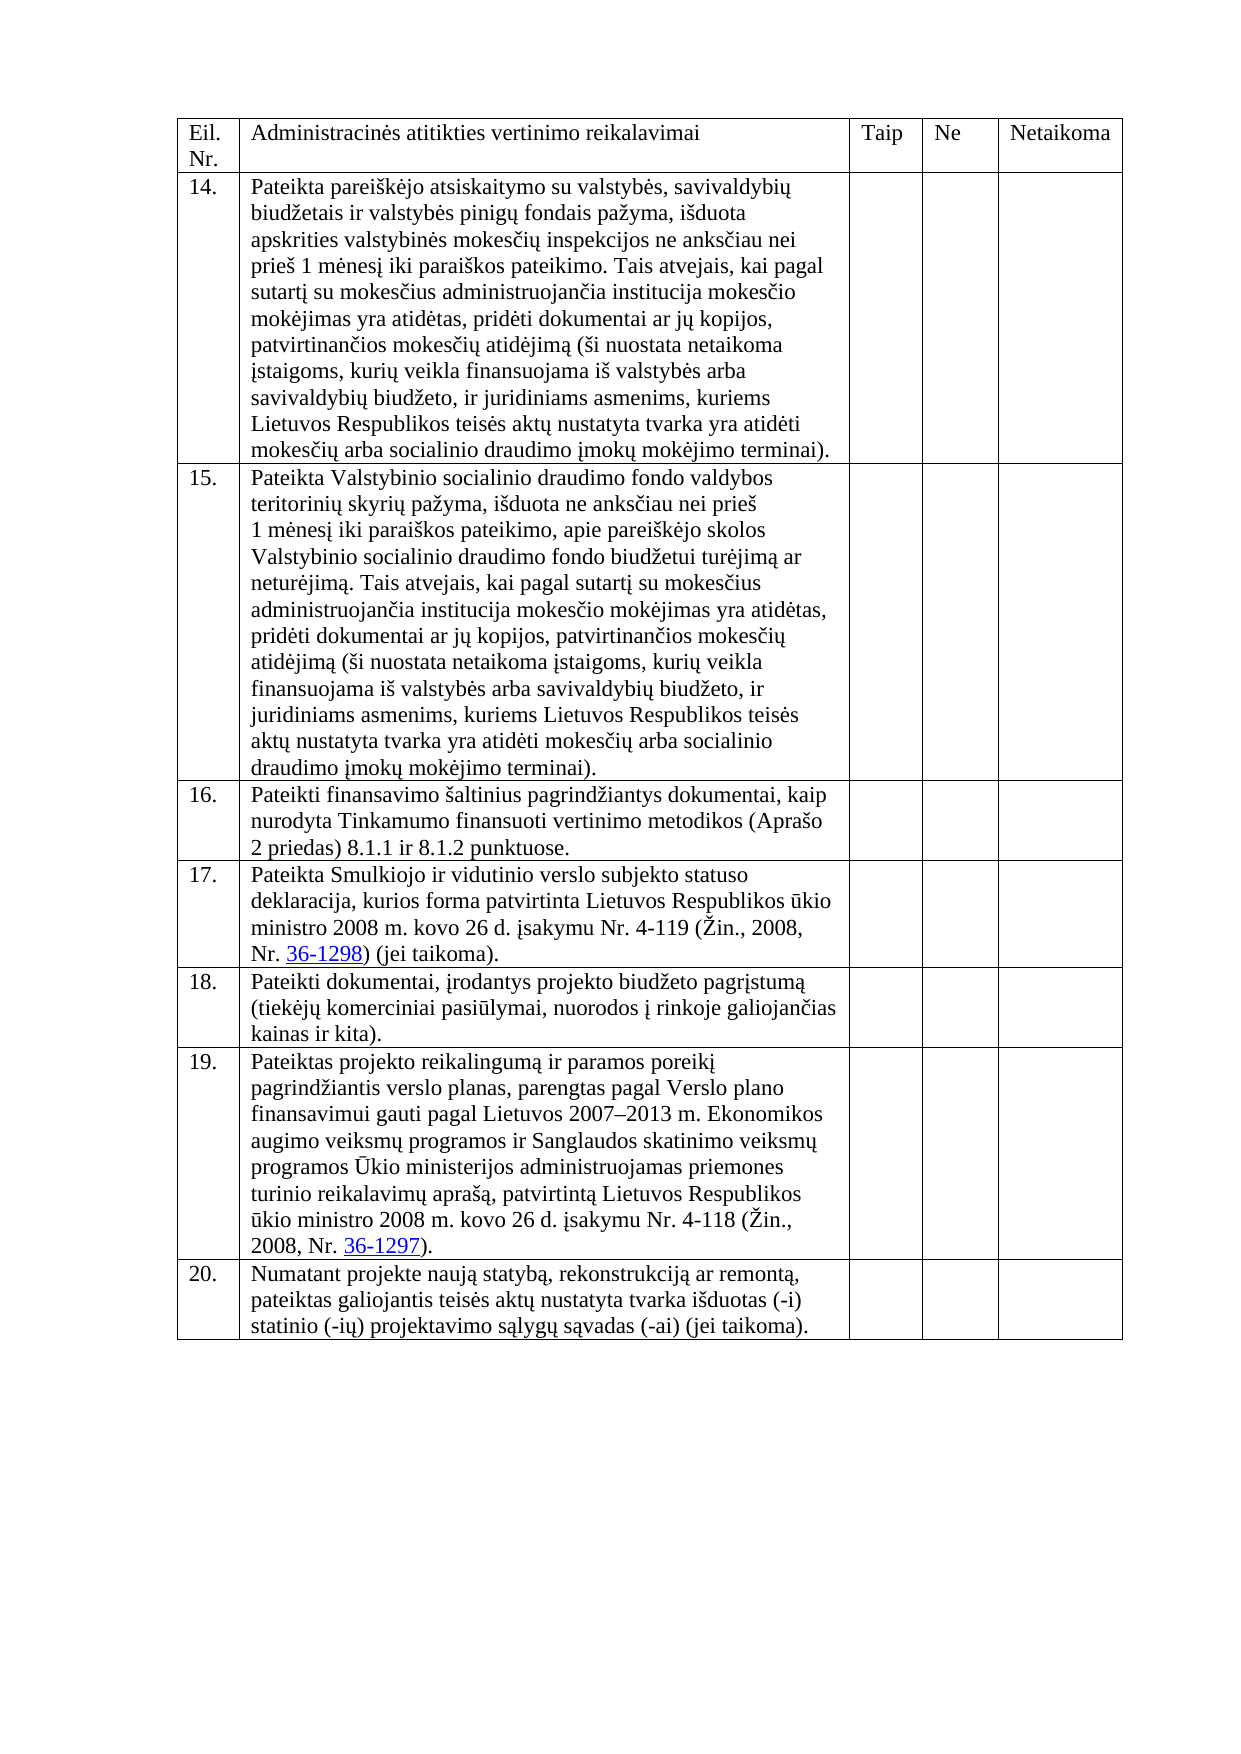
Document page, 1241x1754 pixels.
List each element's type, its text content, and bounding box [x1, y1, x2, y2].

table_cell 14. [178, 173, 239, 463]
table_cell [923, 1260, 998, 1339]
table_cell [999, 781, 1122, 860]
table_cell [923, 781, 998, 860]
table_cell [850, 861, 922, 967]
table_cell [923, 1048, 998, 1259]
table_cell [923, 861, 998, 967]
table_cell 20. [178, 1260, 239, 1339]
table_cell [850, 1260, 922, 1339]
table_cell [923, 464, 998, 780]
table_cell 17. [178, 861, 239, 967]
table_cell 16. [178, 781, 239, 860]
table_cell Pateikta pareiškėjo atsiskaitymo su valstybės, savivaldybių biudžetais ir valstybės pinigų fondais pažyma, išduota apskrities valstybinės mokesčių inspekcijos ne anksčiau nei prieš 1 mėnesį iki paraiškos pateikimo. Tais atvejais, kai pagal sutartį su mokesčius administruojančia institucija mokesčio mokėjimas yra atidėtas, pridėti dokumentai ar jų kopijos, patvirtinančios mokesčių atidėjimą (ši nuostata netaikoma įstaigoms, kurių veikla finansuojama iš valstybės arba savivaldybių biudžeto, ir juridiniams asmenims, kuriems Lietuvos Respublikos teisės aktų nustatyta tvarka yra atidėti mokesčių arba socialinio draudimo įmokų mokėjimo terminai). [240, 173, 849, 463]
table_cell [999, 968, 1122, 1047]
table_cell [999, 464, 1122, 780]
table_cell 18. [178, 968, 239, 1047]
table_header Taip [850, 119, 922, 172]
table_cell [850, 781, 922, 860]
table_cell 15. [178, 464, 239, 780]
table_header Ne [923, 119, 998, 172]
table_cell [850, 968, 922, 1047]
table_cell [999, 1048, 1122, 1259]
table_cell [850, 464, 922, 780]
table_cell [999, 861, 1122, 967]
table_cell Numatant projekte naują statybą, rekonstrukciją ar remontą, pateiktas galiojantis teisės aktų nustatyta tvarka išduotas (-i) statinio (-ių) projektavimo sąlygų sąvadas (-ai) (jei taikoma). [240, 1260, 849, 1339]
table_cell Pateiktas projekto reikalingumą ir paramos poreikį pagrindžiantis verslo planas, parengtas pagal Verslo plano finansavimui gauti pagal Lietuvos 2007–2013 m. Ekonomikos augimo veiksmų programos ir Sanglaudos skatinimo veiksmų programos Ūkio ministerijos administruojamas priemones turinio reikalavimų aprašą, patvirtintą Lietuvos Respublikos ūkio ministro 2008 m. kovo 26 d. įsakymu Nr. 4-118 (Žin., 2008, Nr. 36-1297). [240, 1048, 849, 1259]
table_header Eil. Nr. [178, 119, 239, 172]
table_cell [850, 1048, 922, 1259]
table_cell Pateikta Smulkiojo ir vidutinio verslo subjekto statuso deklaracija, kurios forma patvirtinta Lietuvos Respublikos ūkio ministro 2008 m. kovo 26 d. įsakymu Nr. 4-119 (Žin., 2008, Nr. 36-1298) (jei taikoma). [240, 861, 849, 967]
table_header Administracinės atitikties vertinimo reikalavimai [240, 119, 849, 172]
table_cell [999, 1260, 1122, 1339]
table_cell [923, 968, 998, 1047]
table_cell Pateikti finansavimo šaltinius pagrindžiantys dokumentai, kaip nurodyta Tinkamumo finansuoti vertinimo metodikos (Aprašo 2 priedas) 8.1.1 ir 8.1.2 punktuose. [240, 781, 849, 860]
table_cell [923, 173, 998, 463]
table_cell [850, 173, 922, 463]
table_cell [999, 173, 1122, 463]
table_header Netaikoma [999, 119, 1122, 172]
table_cell Pateikti dokumentai, įrodantys projekto biudžeto pagrįstumą (tiekėjų komerciniai pasiūlymai, nuorodos į rinkoje galiojančias kainas ir kita). [240, 968, 849, 1047]
table_cell Pateikta Valstybinio socialinio draudimo fondo valdybos teritorinių skyrių pažyma, išduota ne anksčiau nei prieš 1 mėnesį iki paraiškos pateikimo, apie pareiškėjo skolos Valstybinio socialinio draudimo fondo biudžetui turėjimą ar neturėjimą. Tais atvejais, kai pagal sutartį su mokesčius administruojančia institucija mokesčio mokėjimas yra atidėtas, pridėti dokumentai ar jų kopijos, patvirtinančios mokesčių atidėjimą (ši nuostata netaikoma įstaigoms, kurių veikla finansuojama iš valstybės arba savivaldybių biudžeto, ir juridiniams asmenims, kuriems Lietuvos Respublikos teisės aktų nustatyta tvarka yra atidėti mokesčių arba socialinio draudimo įmokų mokėjimo terminai). [240, 464, 849, 780]
table_cell 19. [178, 1048, 239, 1259]
